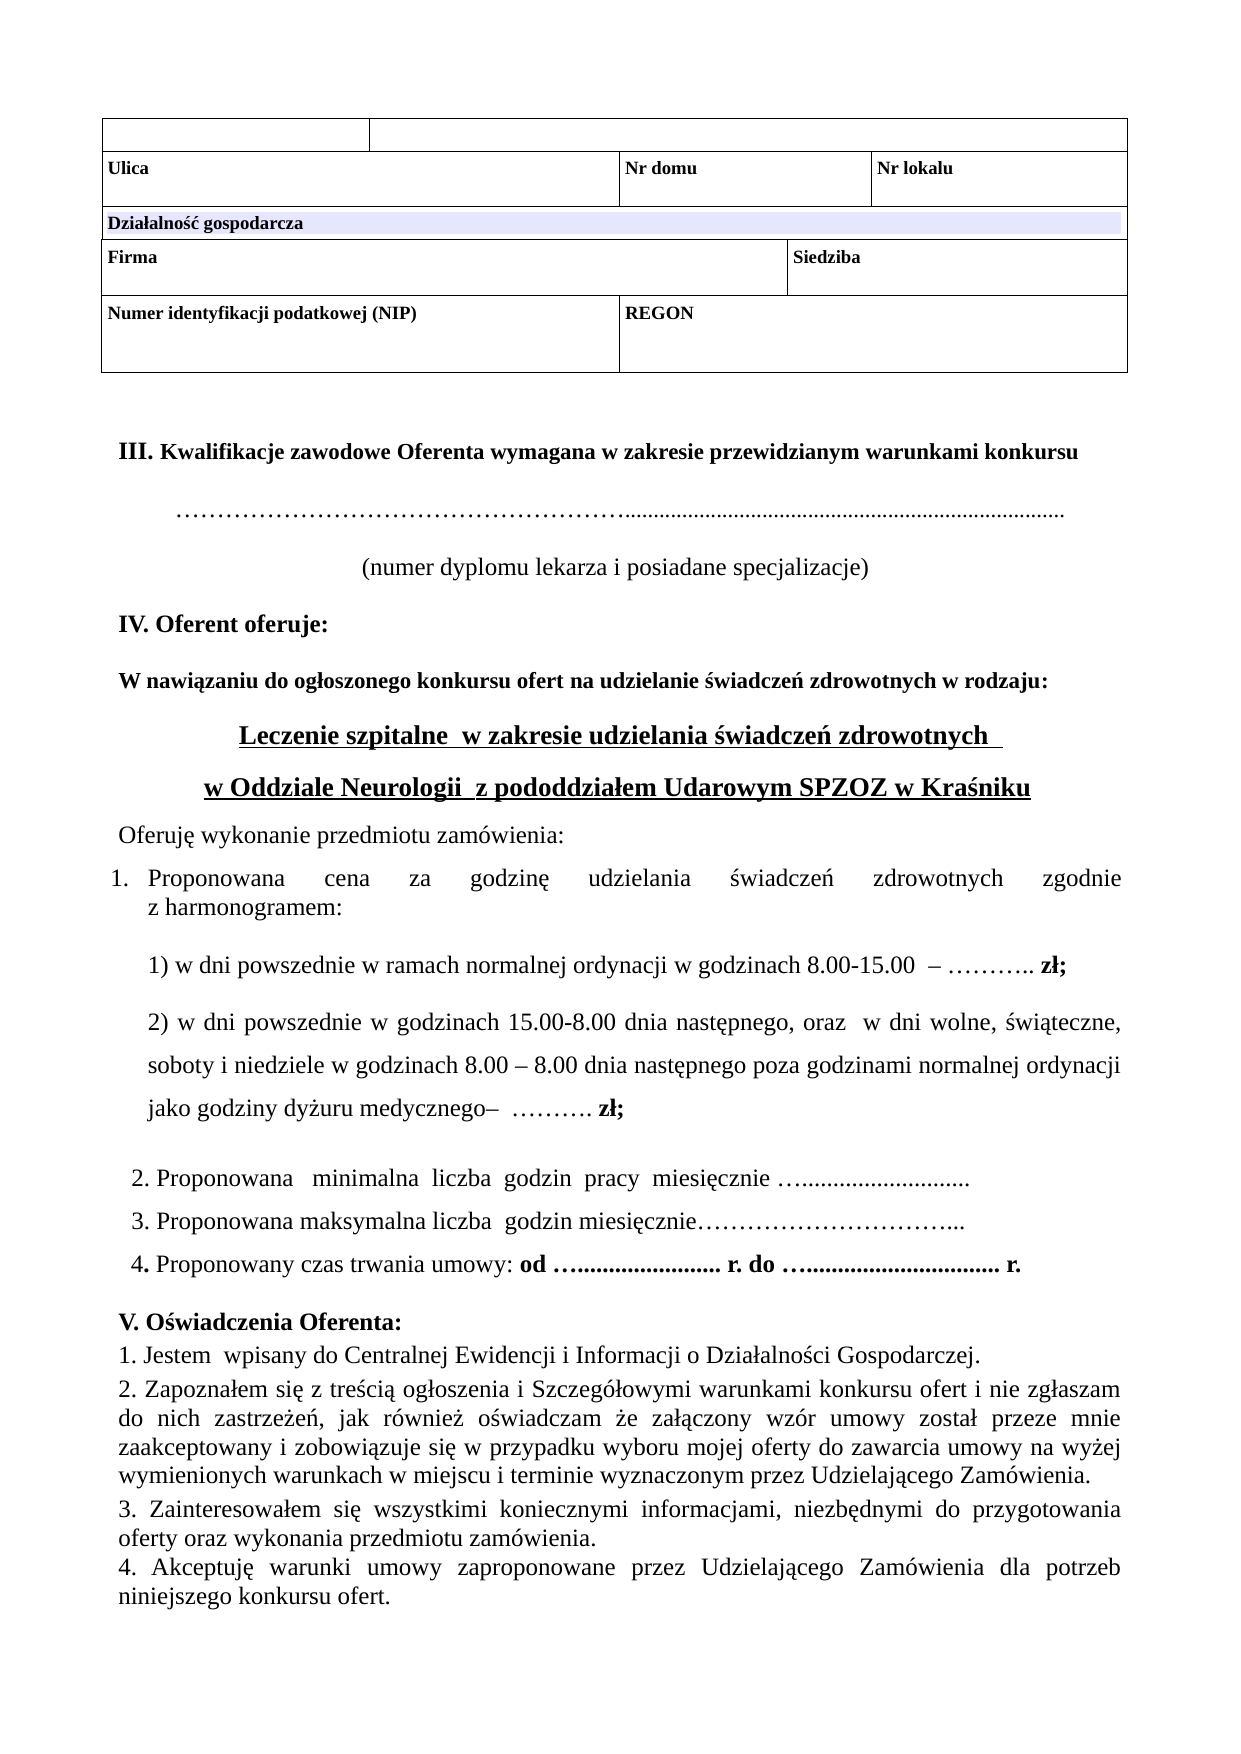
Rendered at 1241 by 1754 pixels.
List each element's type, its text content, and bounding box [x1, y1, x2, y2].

text 1. Jestem wpisany do Centralnej Ewidencji i Informacji o Działalności Gospodarczej. [118, 1340, 1122, 1369]
table_cell [103, 119, 369, 151]
list 3. Proponowana maksymalna liczba godzin miesięcznie…………………………... [77, 1206, 1122, 1235]
list 2) w dni powszednie w godzinach 15.00-8.00 dnia następnego, oraz w dni wolne, świąteczne, soboty i niedziele w godzinach 8.00 – 8.00 dnia następnego poza godzinami normalnej ordynacji jako godziny dyżuru medycznego– ………. zł; [148, 1007, 1122, 1122]
text III. Kwalifikacje zawodowe Oferenta wymagana w zakresie przewidzianym warunkami konkursu [118, 436, 1122, 465]
text 4. Proponowany czas trwania umowy: od …....................... r. do …............................... r. [118, 1249, 1122, 1278]
list 2. Proponowana minimalna liczba godzin pracy miesięcznie …........................... [77, 1163, 1122, 1192]
text Leczenie szpitalne w zakresie udzielania świadczeń zdrowotnych [112, 719, 1122, 771]
text w Oddziale Neurologii z pododdziałem Udarowym SPZOZ w Kraśniku [112, 771, 1122, 820]
text Oferuję wykonanie przedmiotu zamówienia: [118, 820, 1122, 849]
text ………………………………………………............................................................................. (numer dyplomu lekarza i posiadane specjalizacje) [118, 494, 1122, 581]
table_cell Działalność gospodarcza [103, 207, 1127, 239]
text 3. Zainteresowałem się wszystkimi koniecznymi informacjami, niezbędnymi do przygotowania oferty oraz wykonania przedmiotu zamówienia. [118, 1494, 1122, 1552]
table_cell Firma [102, 240, 787, 295]
text 4. Akceptuję warunki umowy zaproponowane przez Udzielającego Zamówienia dla potrzeb niniejszego konkursu ofert. [118, 1552, 1122, 1609]
table_cell Siedziba [788, 240, 1127, 295]
table_cell Nr lokalu [872, 152, 1127, 206]
table_cell Ulica [103, 152, 619, 206]
table_cell Numer identyfikacji podatkowej (NIP) [102, 296, 619, 372]
text IV. Oferent oferuje: [118, 609, 1122, 638]
table_cell REGON [620, 296, 1127, 372]
list 1) w dni powszednie w ramach normalnej ordynacji w godzinach 8.00-15.00 – ……….. zł; [148, 950, 1122, 978]
table_cell Nr domu [620, 152, 871, 206]
text W nawiązaniu do ogłoszonego konkursu ofert na udzielanie świadczeń zdrowotnych w rodzaju: [118, 667, 1122, 693]
text 2. Zapoznałem się z treścią ogłoszenia i Szczegółowymi warunkami konkursu ofert i nie zgłaszam do nich zastrzeżeń, jak również oświadczam że załączony wzór umowy został przeze mnie zaakceptowany i zobowiązuje się w przypadku wyboru mojej oferty do zawarcia umowy na wyżej wymienionych warunkach w miejscu i terminie wyznaczonym przez Udzielającego Zamówienia. [118, 1374, 1122, 1489]
table_cell [370, 119, 1127, 151]
list Proponowana cena za godzinę udzielania świadczeń zdrowotnych zgodnie z harmonogramem: [110, 863, 1122, 921]
text V. Oświadczenia Oferenta: [118, 1307, 1122, 1335]
